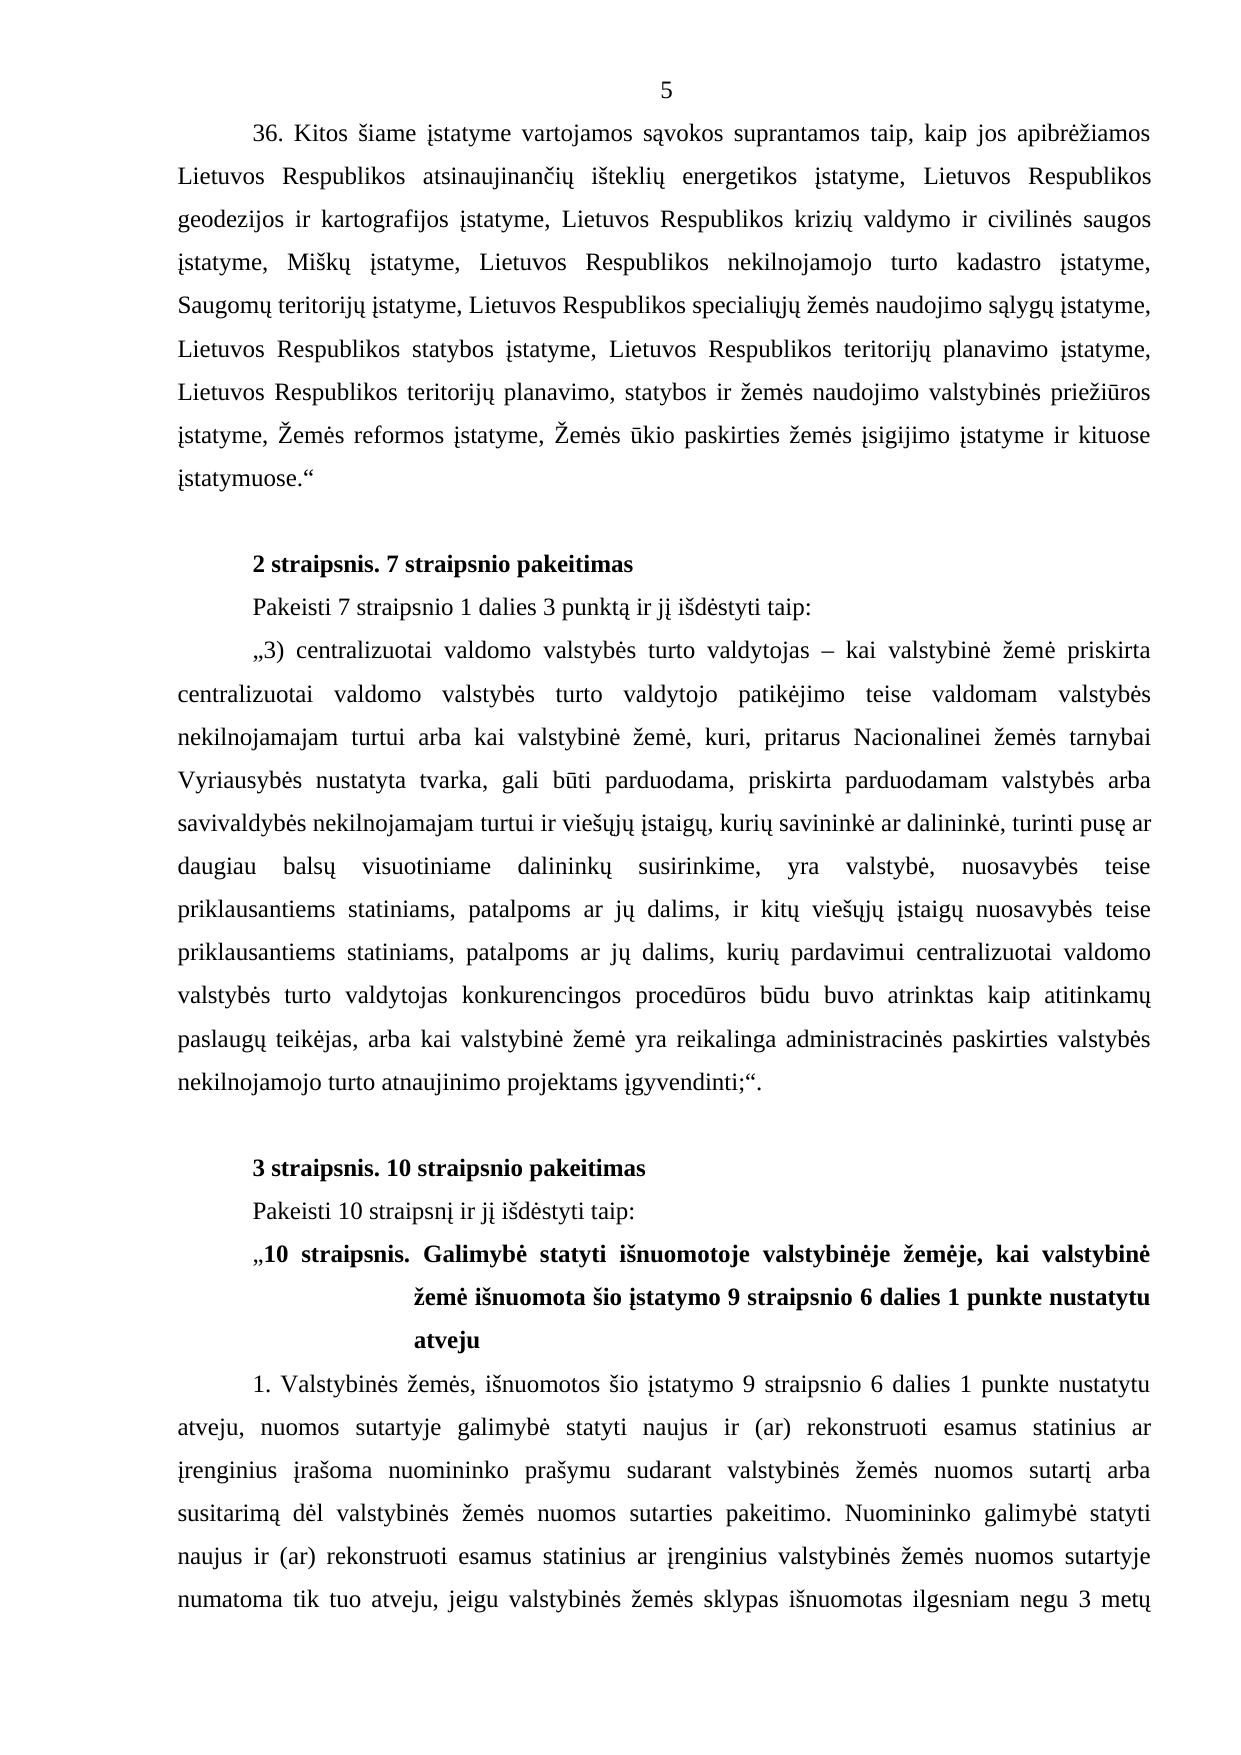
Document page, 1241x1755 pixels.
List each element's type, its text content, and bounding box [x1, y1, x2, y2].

text Pakeisti 10 straipsnį ir jį išdėstyti taip: [177, 1196, 1152, 1225]
text „10 straipsnis. Galimybė statyti išnuomotoje valstybinėje žemėje, kai valstybinė žemė išnuomota šio įstatymo 9 straipsnio 6 dalies 1 punkte nustatytu atveju [252, 1239, 1152, 1354]
text 36. Kitos šiame įstatyme vartojamos sąvokos suprantamos taip, kaip jos apibrėžiamos Lietuvos Respublikos atsinaujinančių išteklių energetikos įstatyme, Lietuvos Respublikos geodezijos ir kartografijos įstatyme, Lietuvos Respublikos krizių valdymo ir civilinės saugos įstatyme, Miškų įstatyme, Lietuvos Respublikos nekilnojamojo turto kadastro įstatyme, Saugomų teritorijų įstatyme, Lietuvos Respublikos specialiųjų žemės naudojimo sąlygų įstatyme, Lietuvos Respublikos statybos įstatyme, Lietuvos Respublikos teritorijų planavimo įstatyme, Lietuvos Respublikos teritorijų planavimo, statybos ir žemės naudojimo valstybinės priežiūros įstatyme, Žemės reformos įstatyme, Žemės ūkio paskirties žemės įsigijimo įstatyme ir kituose įstatymuose.“ [177, 118, 1152, 492]
text 1. Valstybinės žemės, išnuomotos šio įstatymo 9 straipsnio 6 dalies 1 punkte nustatytu atveju, nuomos sutartyje galimybė statyti naujus ir (ar) rekonstruoti esamus statinius ar įrenginius įrašoma nuomininko prašymu sudarant valstybinės žemės nuomos sutartį arba susitarimą dėl valstybinės žemės nuomos sutarties pakeitimo. Nuomininko galimybė statyti naujus ir (ar) rekonstruoti esamus statinius ar įrenginius valstybinės žemės nuomos sutartyje numatoma tik tuo atveju, jeigu valstybinės žemės sklypas išnuomotas ilgesniam negu 3 metų [177, 1369, 1152, 1613]
text Pakeisti 7 straipsnio 1 dalies 3 punktą ir jį išdėstyti taip: [177, 592, 1152, 621]
text 3 straipsnis. 10 straipsnio pakeitimas [177, 1153, 1152, 1182]
text „3) centralizuotai valdomo valstybės turto valdytojas – kai valstybinė žemė priskirta centralizuotai valdomo valstybės turto valdytojo patikėjimo teise valdomam valstybės nekilnojamajam turtui arba kai valstybinė žemė, kuri, pritarus Nacionalinei žemės tarnybai Vyriausybės nustatyta tvarka, gali būti parduodama, priskirta parduodamam valstybės arba savivaldybės nekilnojamajam turtui ir viešųjų įstaigų, kurių savininkė ar dalininkė, turinti pusę ar daugiau balsų visuotiniame dalininkų susirinkime, yra valstybė, nuosavybės teise priklausantiems statiniams, patalpoms ar jų dalims, ir kitų viešųjų įstaigų nuosavybės teise priklausantiems statiniams, patalpoms ar jų dalims, kurių pardavimui centralizuotai valdomo valstybės turto valdytojas konkurencingos procedūros būdu buvo atrinktas kaip atitinkamų paslaugų teikėjas, arba kai valstybinė žemė yra reikalinga administracinės paskirties valstybės nekilnojamojo turto atnaujinimo projektams įgyvendinti;“. [177, 636, 1152, 1096]
text 2 straipsnis. 7 straipsnio pakeitimas [177, 549, 1152, 578]
